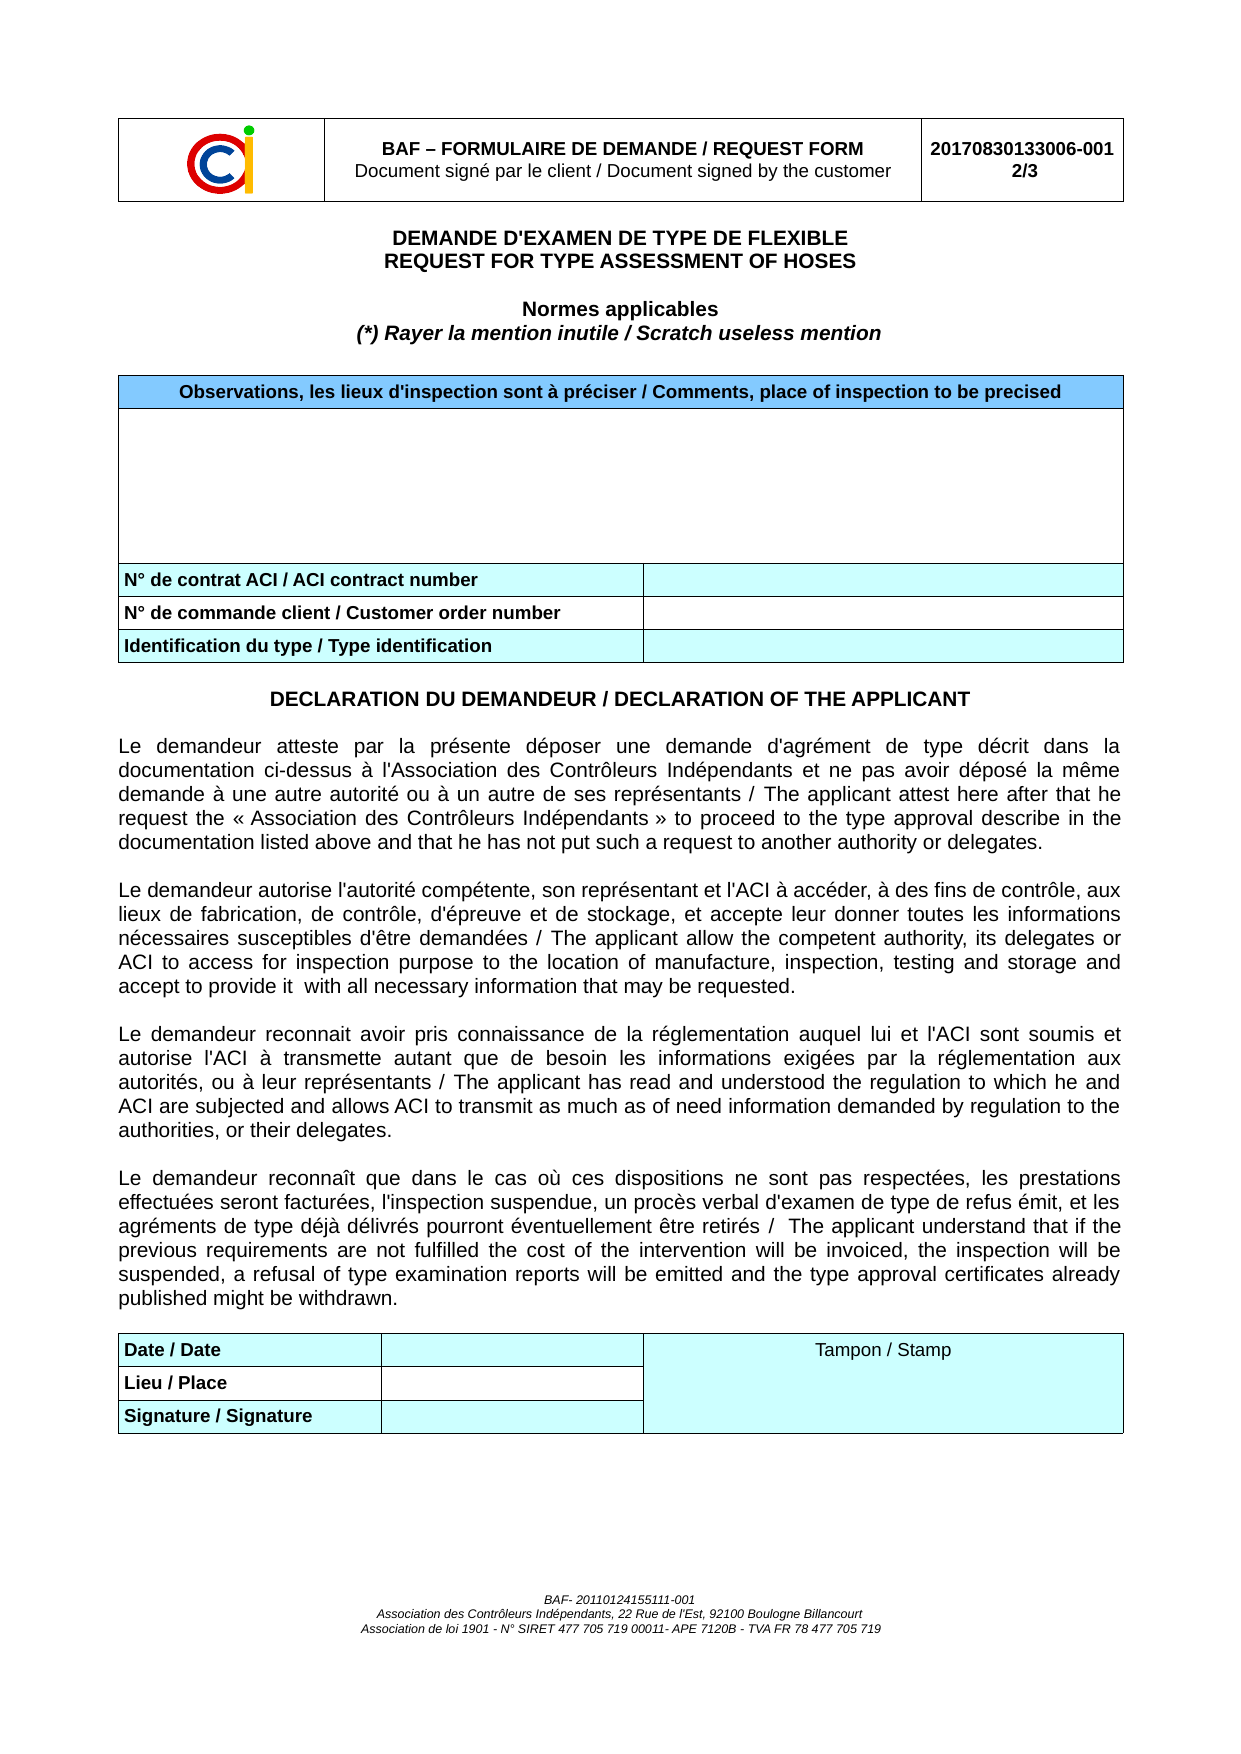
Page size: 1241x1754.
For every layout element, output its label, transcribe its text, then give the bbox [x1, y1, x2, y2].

table_cell [382, 1367, 643, 1399]
table_cell [119, 409, 1123, 563]
table_header Tampon / Stamp [644, 1334, 1123, 1433]
table_cell N° de commande client / Customer order number [119, 597, 643, 629]
table_cell [644, 564, 1123, 596]
text Le demandeur reconnait avoir pris connaissance de la réglementation auquel lui et l'ACI sont soumis et autorise l'ACI à transmette autant que de besoin les informations exigées par la réglementation aux autorités, ou à leur représentants / The applicant has read and understood the regulation to which he and ACI are subjected and allows ACI to transmit as much as of need information demanded by regulation to the authorities, or their delegates. [118, 1022, 1122, 1142]
table_cell [382, 1401, 643, 1433]
text DECLARATION DU DEMANDEUR / DECLARATION OF THE APPLICANT [118, 686, 1122, 710]
table_cell Identification du type / Type identification [119, 630, 643, 662]
table_cell Lieu / Place [119, 1367, 381, 1399]
text Le demandeur atteste par la présente déposer une demande d'agrément de type décrit dans la documentation ci-dessus à l'Association des Contrôleurs Indépendants et ne pas avoir déposé la même demande à une autre autorité ou à un autre de ses représentants / The applicant attest here after that he request the « Association des Contrôleurs Indépendants » to proceed to the type approval describe in the documentation listed above and that he has not put such a request to another authority or delegates. [118, 734, 1122, 854]
table_cell [644, 630, 1123, 662]
text Le demandeur autorise l'autorité compétente, son représentant et l'ACI à accéder, à des fins de contrôle, aux lieux de fabrication, de contrôle, d'épreuve et de stockage, et accepte leur donner toutes les informations nécessaires susceptibles d'être demandées / The applicant allow the competent authority, its delegates or ACI to access for inspection purpose to the location of manufacture, inspection, testing and storage and accept to provide it with all necessary information that may be requested. [118, 878, 1122, 998]
table_cell N° de contrat ACI / ACI contract number [119, 564, 643, 596]
table_header Date / Date [119, 1334, 381, 1366]
table_cell [644, 597, 1123, 629]
table_cell Signature / Signature [119, 1401, 381, 1433]
table_header Observations, les lieux d'inspection sont à préciser / Comments, place of inspection to be precised [119, 376, 1123, 408]
picture [184, 123, 258, 196]
text Le demandeur reconnaît que dans le cas où ces dispositions ne sont pas respectées, les prestations effectuées seront facturées, l'inspection suspendue, un procès verbal d'examen de type de refus émit, et les agréments de type déjà délivrés pourront éventuellement être retirés / The applicant understand that if the previous requirements are not fulfilled the cost of the intervention will be invoiced, the inspection will be suspended, a refusal of type examination reports will be emitted and the type approval certificates already published might be withdrawn. [118, 1166, 1122, 1309]
table_header [382, 1334, 643, 1366]
